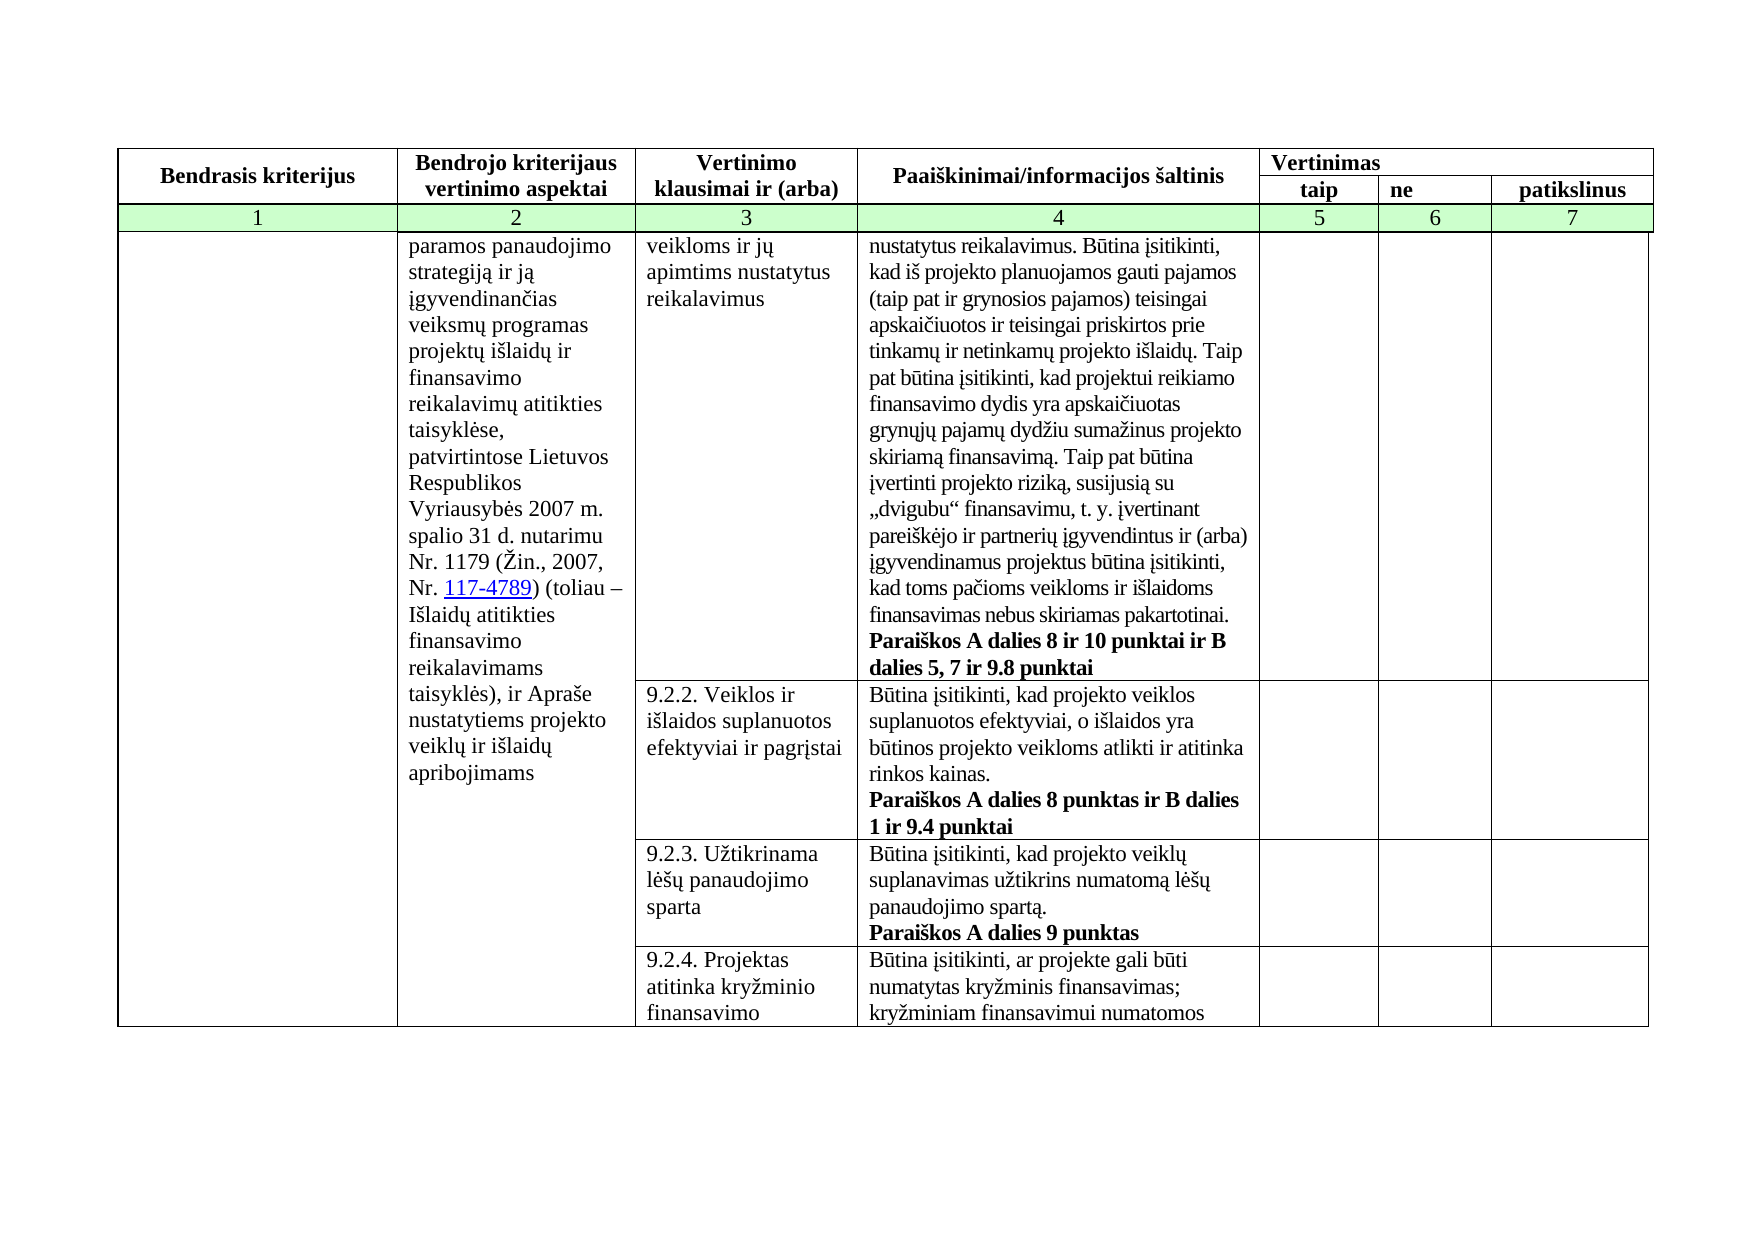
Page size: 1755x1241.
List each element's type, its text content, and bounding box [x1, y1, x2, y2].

table_cell 9.2.3. Užtikrinama lėšų panaudojimo sparta [636, 840, 857, 946]
table_header Vertinimas [1260, 149, 1653, 175]
table_cell 9.2.2. Veiklos ir išlaidos suplanuotos efektyviai ir pagrįstai [636, 681, 857, 839]
table_cell [1260, 840, 1378, 946]
table_cell 2 [398, 205, 635, 231]
table_cell veikloms ir jų apimtims nustatytus reikalavimus [636, 233, 857, 680]
table_cell [1492, 947, 1648, 1026]
table_cell ne [1379, 176, 1491, 202]
table_header Vertinimo klausimai ir (arba) teiginiai [636, 149, 857, 202]
table_header Bendrasis kriterijus [119, 149, 397, 202]
table_cell [1379, 681, 1491, 839]
table_cell 5 [1260, 205, 1378, 231]
table_cell 6 [1379, 205, 1491, 231]
table_cell [119, 232, 397, 1026]
table_cell patikslinus [1492, 176, 1653, 202]
table_cell 4 [858, 205, 1259, 231]
table_cell [1649, 233, 1653, 680]
table_cell [1492, 681, 1648, 839]
table_cell [1649, 680, 1653, 839]
table_header Bendrojo kriterijaus vertinimo aspektai [398, 149, 635, 202]
table_cell [1379, 947, 1491, 1026]
table_cell [1649, 946, 1653, 1026]
table_cell [1492, 840, 1648, 946]
table_cell taip [1260, 176, 1378, 202]
table_cell [1260, 681, 1378, 839]
table_cell 9.2.4. Projektas atitinka kryžminio finansavimo [636, 947, 857, 1026]
table_cell [1260, 947, 1378, 1026]
table_cell 1 [119, 205, 397, 231]
table_cell 7 [1492, 205, 1653, 231]
table_cell Būtina įsitikinti, kad projekto veiklų suplanavimas užtikrins numatomą lėšų panaudojimo spartą. Paraiškos A dalies 9 punktas [858, 840, 1259, 946]
table_cell paramos panaudojimo strategiją ir ją įgyvendinančias veiksmų programas projektų išlaidų ir finansavimo reikalavimų atitikties taisyklėse, patvirtintose Lietuvos Respublikos Vyriausybės 2007 m. spalio 31 d. nutarimu Nr. 1179 (Žin., 2007, Nr. 117-4789) (toliau – Išlaidų atitikties finansavimo reikalavimams taisyklės), ir Apraše nustatytiems projekto veiklų ir išlaidų apribojimams [398, 233, 635, 1026]
table_cell [1492, 233, 1648, 680]
table_cell [1379, 233, 1491, 680]
table_cell Būtina įsitikinti, kad projekto veiklos suplanuotos efektyviai, o išlaidos yra būtinos projekto veikloms atlikti ir atitinka rinkos kainas. Paraiškos A dalies 8 punktas ir B dalies 1 ir 9.4 punktai [858, 681, 1259, 839]
table_cell nustatytus reikalavimus. Būtina įsitikinti, kad iš projekto planuojamos gauti pajamos (taip pat ir grynosios pajamos) teisingai apskaičiuotos ir teisingai priskirtos prie tinkamų ir netinkamų projekto išlaidų. Taip pat būtina įsitikinti, kad projektui reikiamo finansavimo dydis yra apskaičiuotas grynųjų pajamų dydžiu sumažinus projekto skiriamą finansavimą. Taip pat būtina įvertinti projekto riziką, susijusią su „dvigubu“ finansavimu, t. y. įvertinant pareiškėjo ir partnerių įgyvendintus ir (arba) įgyvendinamus projektus būtina įsitikinti, kad toms pačioms veikloms ir išlaidoms finansavimas nebus skiriamas pakartotinai. Paraiškos A dalies 8 ir 10 punktai ir B dalies 5, 7 ir 9.8 punktai [858, 233, 1259, 680]
table_cell [1260, 233, 1378, 680]
table_cell 3 [636, 205, 857, 231]
table_header Paaiškinimai/informacijos šaltinis [858, 149, 1259, 202]
table_cell [1379, 840, 1491, 946]
table_cell [1649, 839, 1653, 946]
table_cell Būtina įsitikinti, ar projekte gali būti numatytas kryžminis finansavimas; kryžminiam finansavimui numatomos [858, 947, 1259, 1026]
